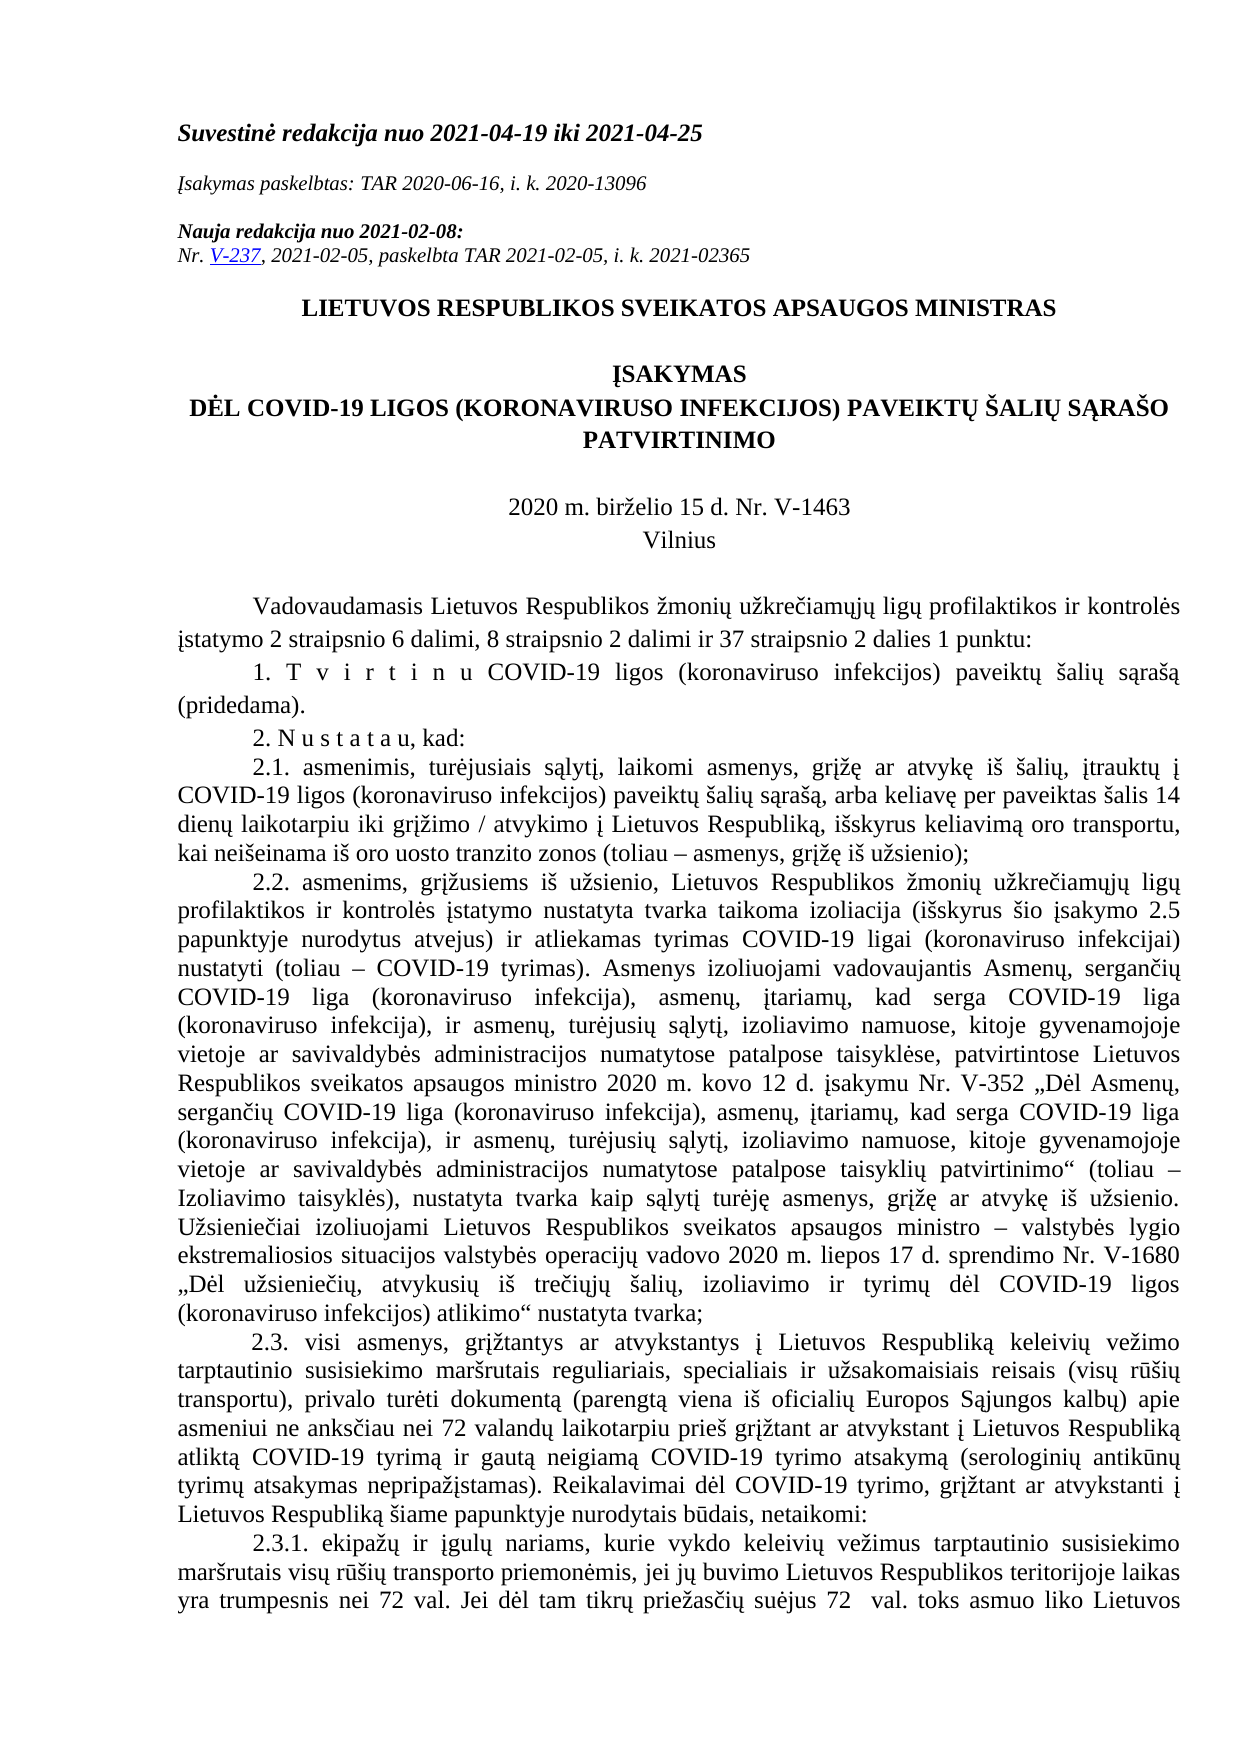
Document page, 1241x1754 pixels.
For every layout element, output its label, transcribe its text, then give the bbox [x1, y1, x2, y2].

text Suvestinė redakcija nuo 2021-04-19 iki 2021-04-25 [177, 118, 1181, 147]
text 2.3. visi asmenys, grįžtantys ar atvykstantys į Lietuvos Respubliką keleivių vežimo tarptautinio susisiekimo maršrutais reguliariais, specialiais ir užsakomaisiais reisais (visų rūšių transportu), privalo turėti dokumentą (parengtą viena iš oficialių Europos Sąjungos kalbų) apie asmeniui ne anksčiau nei 72 valandų laikotarpiu prieš grįžtant ar atvykstant į Lietuvos Respubliką atliktą COVID-19 tyrimą ir gautą neigiamą COVID-19 tyrimo atsakymą (serologinių antikūnų tyrimų atsakymas nepripažįstamas). Reikalavimai dėl COVID-19 tyrimo, grįžtant ar atvykstanti į Lietuvos Respubliką šiame papunktyje nurodytais būdais, netaikomi: [177, 1327, 1181, 1528]
text ĮSAKYMAS [177, 359, 1181, 388]
text 2.2. asmenims, grįžusiems iš užsienio, Lietuvos Respublikos žmonių užkrečiamųjų ligų profilaktikos ir kontrolės įstatymo nustatyta tvarka taikoma izoliacija (išskyrus šio įsakymo 2.5 papunktyje nurodytus atvejus) ir atliekamas tyrimas COVID-19 ligai (koronaviruso infekcijai) nustatyti (toliau – COVID-19 tyrimas). Asmenys izoliuojami vadovaujantis Asmenų, sergančių COVID-19 liga (koronaviruso infekcija), asmenų, įtariamų, kad serga COVID-19 liga (koronaviruso infekcija), ir asmenų, turėjusių sąlytį, izoliavimo namuose, kitoje gyvenamojoje vietoje ar savivaldybės administracijos numatytose patalpose taisyklėse, patvirtintose Lietuvos Respublikos sveikatos apsaugos ministro 2020 m. kovo 12 d. įsakymu Nr. V-352 „Dėl Asmenų, sergančių COVID-19 liga (koronaviruso infekcija), asmenų, įtariamų, kad serga COVID-19 liga (koronaviruso infekcija), ir asmenų, turėjusių sąlytį, izoliavimo namuose, kitoje gyvenamojoje vietoje ar savivaldybės administracijos numatytose patalpose taisyklių patvirtinimo“ (toliau – Izoliavimo taisyklės), nustatyta tvarka kaip sąlytį turėję asmenys, grįžę ar atvykę iš užsienio. Užsieniečiai izoliuojami Lietuvos Respublikos sveikatos apsaugos ministro – valstybės lygio ekstremaliosios situacijos valstybės operacijų vadovo 2020 m. liepos 17 d. sprendimo Nr. V-1680 „Dėl užsieniečių, atvykusių iš trečiųjų šalių, izoliavimo ir tyrimų dėl COVID-19 ligos (koronaviruso infekcijos) atlikimo“ nustatyta tvarka; [177, 867, 1181, 1327]
text Nr. V-237, 2021-02-05, paskelbta TAR 2021-02-05, i. k. 2021-02365 [177, 243, 1181, 267]
text 2.1. asmenimis, turėjusiais sąlytį, laikomi asmenys, grįžę ar atvykę iš šalių, įtrauktų į COVID-19 ligos (koronaviruso infekcijos) paveiktų šalių sąrašą, arba keliavę per paveiktas šalis 14 dienų laikotarpiu iki grįžimo / atvykimo į Lietuvos Respubliką, išskyrus keliavimą oro transportu, kai neišeinama iš oro uosto tranzito zonos (toliau – asmenys, grįžę iš užsienio); [177, 752, 1181, 867]
text Vadovaudamasis Lietuvos Respublikos žmonių užkrečiamųjų ligų profilaktikos ir kontrolės įstatymo 2 straipsnio 6 dalimi, 8 straipsnio 2 dalimi ir 37 straipsnio 2 dalies 1 punktu: [177, 591, 1181, 652]
text Nauja redakcija nuo 2021-02-08: [177, 219, 1181, 243]
text 2.3.1. ekipažų ir įgulų nariams, kurie vykdo keleivių vežimus tarptautinio susisiekimo maršrutais visų rūšių transporto priemonėmis, jei jų buvimo Lietuvos Respublikos teritorijoje laikas yra trumpesnis nei 72 val. Jei dėl tam tikrų priežasčių suėjus 72 val. toks asmuo liko Lietuvos [177, 1528, 1181, 1614]
text 1. T v i r t i n u COVID-19 ligos (koronaviruso infekcijos) paveiktų šalių sąrašą (pridedama). [177, 657, 1181, 718]
text LIETUVOS RESPUBLIKOS SVEIKATOS APSAUGOS MINISTRAS [177, 293, 1181, 322]
text 2. N u s t a t a u, kad: [177, 723, 1181, 752]
text Įsakymas paskelbtas: TAR 2020-06-16, i. k. 2020-13096 [177, 171, 1181, 195]
text Dėl COVID-19 ligos (koronaviruso infekcijos) paveiktų šalių sąrašo patvirtinimo [177, 393, 1181, 454]
text 2020 m. birželio 15 d. Nr. V-1463 Vilnius [177, 492, 1181, 553]
